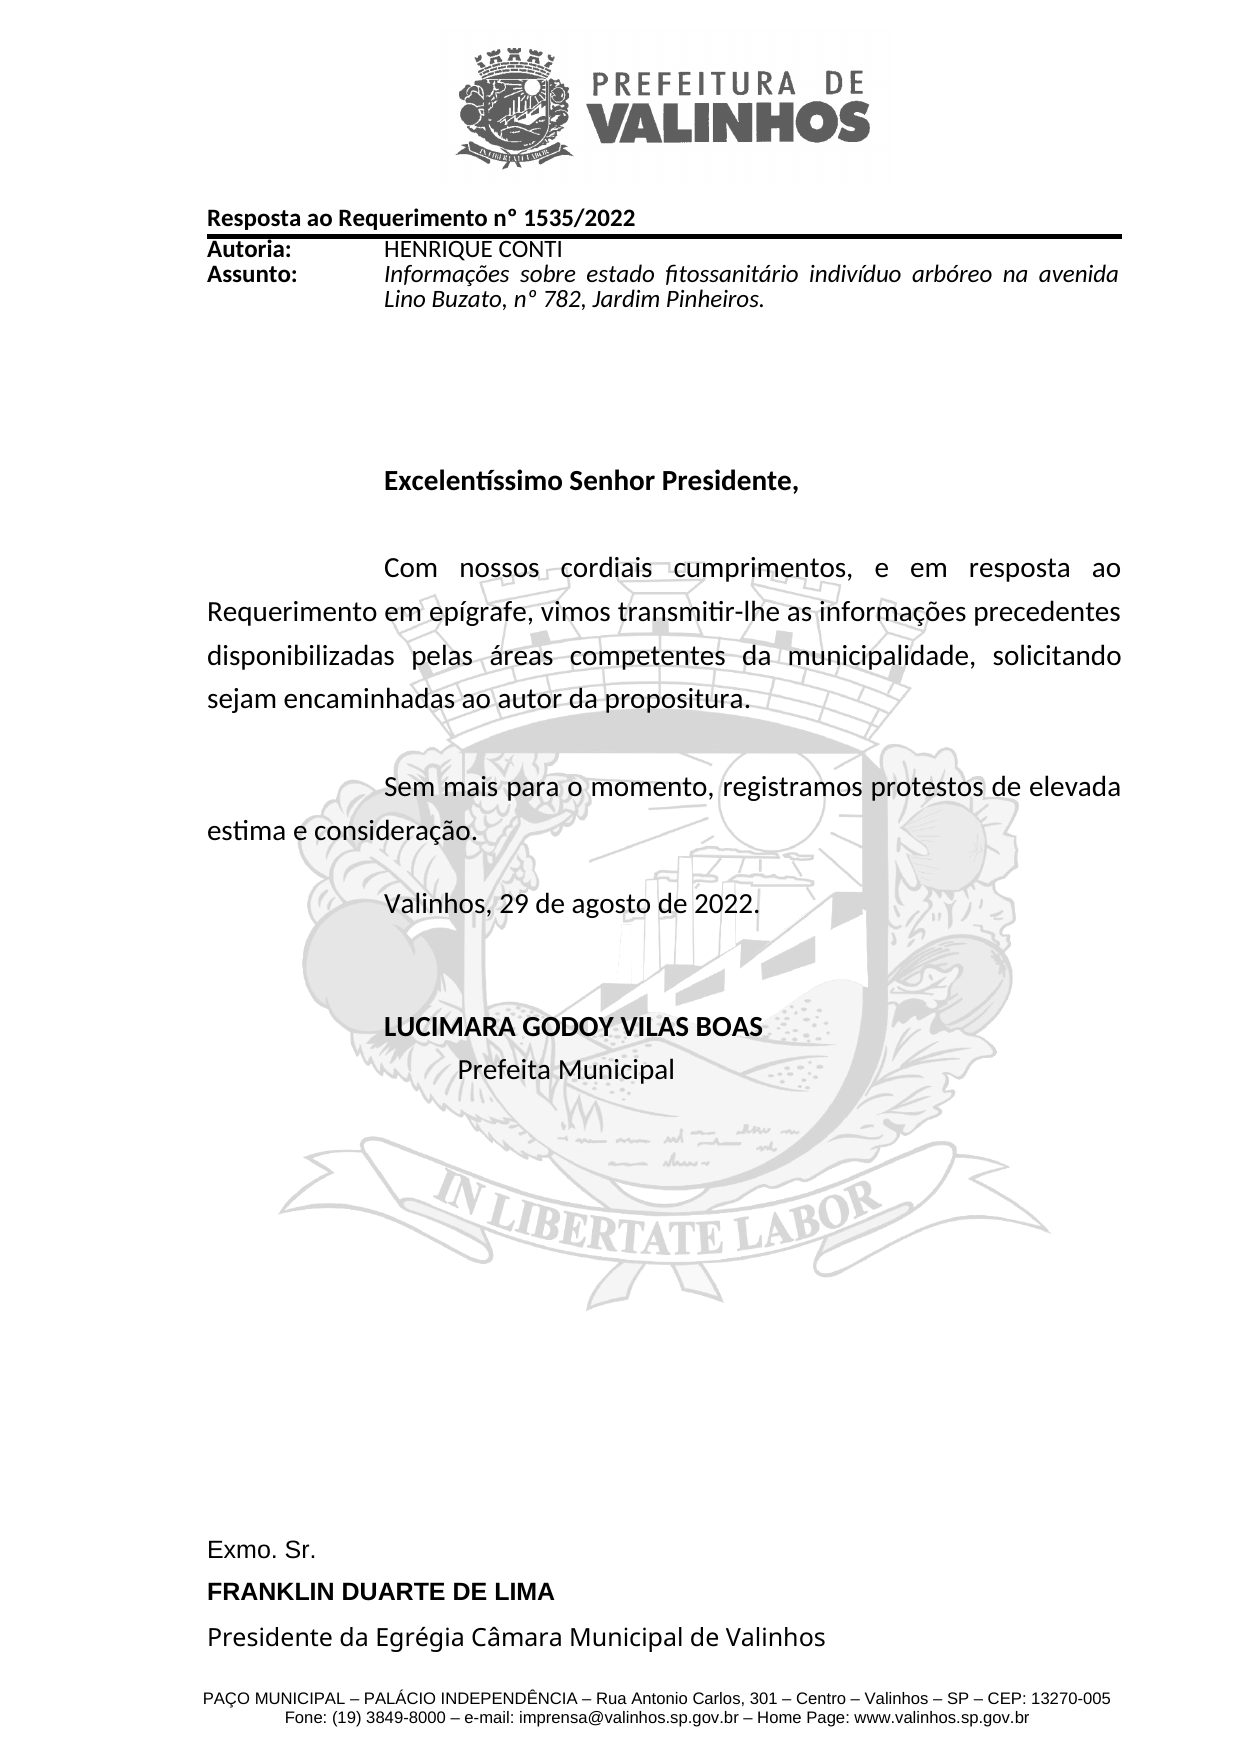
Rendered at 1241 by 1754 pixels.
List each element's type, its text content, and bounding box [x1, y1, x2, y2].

text LUCIMARA GODOY VILAS BOAS [207, 1014, 235, 1043]
text Valinhos, 29 de agosto de 2022. [1094, 891, 1122, 920]
text LUCIMARA GODOY VILAS BOAS [1094, 1014, 1122, 1043]
text Prefeita Municipal [207, 1058, 235, 1087]
picture [438, 29, 891, 185]
text Sem mais para o momento, registramos protestos de elevada estima e consideração. [1094, 774, 1122, 847]
text Prefeita Municipal [1094, 1058, 1122, 1087]
text Sem mais para o momento, registramos protestos de elevada estima e consideração. [207, 774, 235, 847]
text Excelentíssimo Senhor Presidente, [207, 468, 1122, 497]
text Valinhos, 29 de agosto de 2022. [207, 891, 235, 920]
picture [1090, 609, 1094, 619]
picture [235, 518, 1094, 1355]
